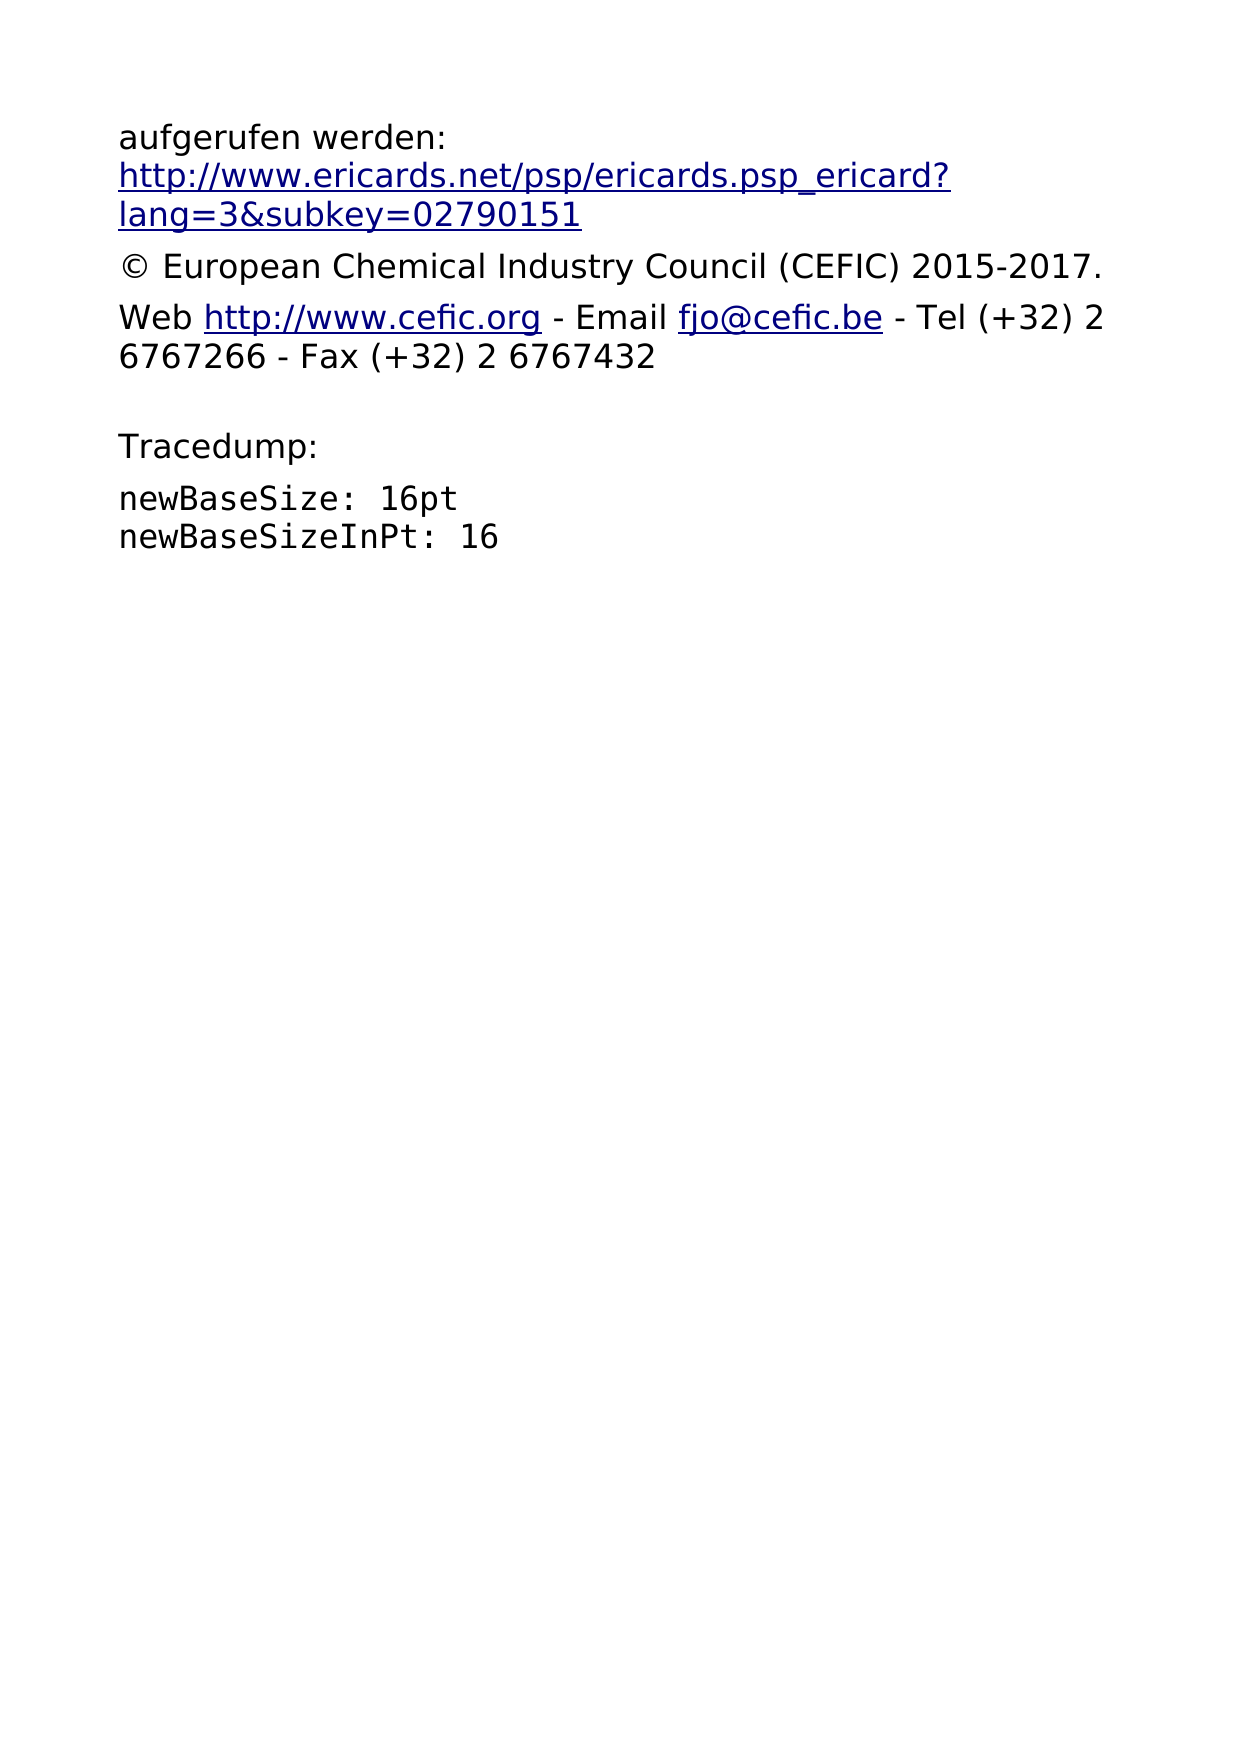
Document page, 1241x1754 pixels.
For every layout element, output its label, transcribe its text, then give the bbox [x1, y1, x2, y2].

text Tracedump: [118, 389, 1122, 466]
text © European Chemical Industry Council (CEFIC) 2015-2017. [118, 247, 1122, 286]
text aufgerufen werden: http://www.ericards.net/psp/ericards.psp_ericard?lang=3&subkey=02790151 [118, 118, 1122, 235]
text Web http://www.cefic.org - Email fjo@cefic.be - Tel (+32) 2 6767266 - Fax (+32) 2 6767432 [118, 298, 1122, 376]
text newBaseSize: 16pt newBaseSizeInPt: 16 [118, 479, 1122, 557]
